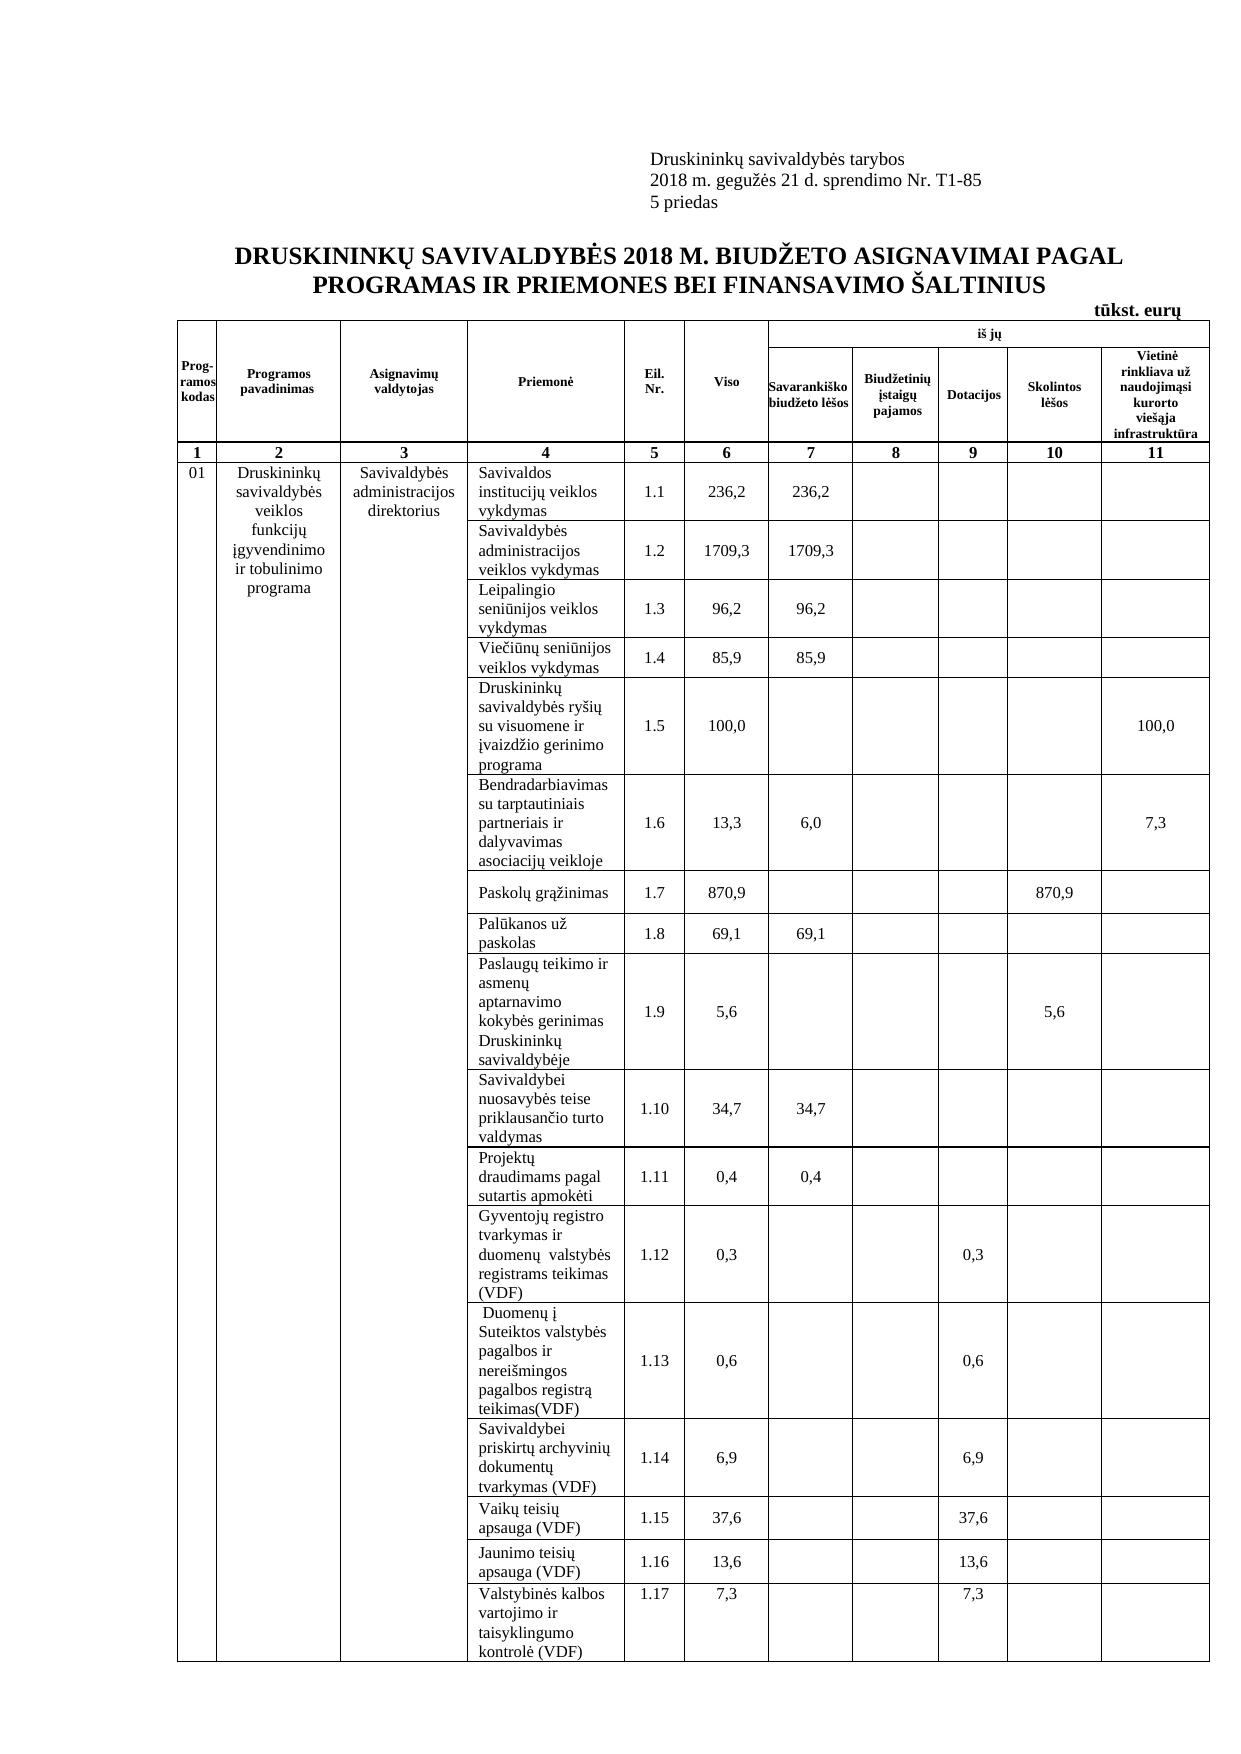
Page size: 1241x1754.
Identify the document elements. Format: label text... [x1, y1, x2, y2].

table_cell [853, 1070, 938, 1146]
table_cell 34,7 [685, 1070, 768, 1146]
table_cell [853, 678, 938, 773]
table_cell 01 [178, 463, 216, 1661]
table_cell [1008, 1584, 1101, 1661]
table_cell Savivaldybės administracijos direktorius [341, 463, 467, 1661]
table_cell [1102, 871, 1209, 913]
table_cell Palūkanos už paskolas [468, 914, 624, 953]
table_cell [853, 1540, 938, 1583]
table_cell Gyventojų registro tvarkymas ir duomenų valstybės registrams teikimas (VDF) [468, 1206, 624, 1302]
table_cell [1008, 775, 1101, 870]
table_cell 13,6 [939, 1540, 1007, 1583]
table_cell 1.4 [625, 638, 684, 677]
table_cell Savivaldybei nuosavybės teise priklausančio turto valdymas [468, 1070, 624, 1146]
table_cell 96,2 [769, 580, 852, 637]
table_cell 10 [1008, 443, 1101, 462]
table_cell 7,3 [685, 1584, 768, 1661]
table_cell [853, 1206, 938, 1302]
table_cell [769, 1206, 852, 1302]
table_cell Savivaldybės administracijos veiklos vykdymas [468, 521, 624, 579]
table_cell 1.8 [625, 914, 684, 953]
text DRUSKININKŲ SAVIVALDYBĖS 2018 M. BIUDŽETO ASIGNAVIMAI PAGAL PROGRAMAS IR PRIEMONES BEI FINANSAVIMO ŠALTINIUS [177, 241, 1181, 298]
table_cell Viečiūnų seniūnijos veiklos vykdymas [468, 638, 624, 677]
table_cell 9 [939, 443, 1007, 462]
table_cell [1102, 1303, 1209, 1418]
table_cell 13,3 [685, 775, 768, 870]
table_cell [853, 1419, 938, 1496]
table_cell Savarankiško biudžeto lėšos [769, 348, 852, 441]
table_cell [1102, 1070, 1209, 1146]
table_cell 7 [769, 443, 852, 462]
table_cell Biudžetinių įstaigų pajamos [853, 348, 938, 441]
table_cell 1.15 [625, 1497, 684, 1539]
table_cell [1102, 1148, 1209, 1205]
table_header Eil. Nr. [625, 321, 684, 441]
table_cell 1.3 [625, 580, 684, 637]
table_cell Vietinė rinkliava už naudojimąsi kurorto viešąja infrastruktūra [1102, 348, 1209, 441]
table_cell 870,9 [685, 871, 768, 913]
table_cell [853, 871, 938, 913]
table_cell 3 [341, 443, 467, 462]
table_cell 1.6 [625, 775, 684, 870]
table_header Programos pavadinimas [217, 321, 340, 441]
table_cell 1709,3 [685, 521, 768, 579]
table_cell Savivaldybei priskirtų archyvinių dokumentų tvarkymas (VDF) [468, 1419, 624, 1496]
table_cell 236,2 [685, 463, 768, 520]
table_cell [1102, 1584, 1209, 1661]
table_cell 100,0 [1102, 678, 1209, 773]
table_cell 85,9 [769, 638, 852, 677]
table_cell Duomenų į Suteiktos valstybės pagalbos ir nereišmingos pagalbos registrą teikimas(VDF) [468, 1303, 624, 1418]
table_cell 37,6 [939, 1497, 1007, 1539]
table_cell 1.11 [625, 1148, 684, 1205]
table_cell 1709,3 [769, 521, 852, 579]
table_cell [1008, 1497, 1101, 1539]
table_cell Vaikų teisių apsauga (VDF) [468, 1497, 624, 1539]
table_cell 1.5 [625, 678, 684, 773]
table_cell 2 [217, 443, 340, 462]
table_cell 1.9 [625, 954, 684, 1069]
table_cell 0,4 [769, 1148, 852, 1205]
table_cell 0,3 [939, 1206, 1007, 1302]
table_cell [853, 775, 938, 870]
table_cell Valstybinės kalbos vartojimo ir taisyklingumo kontrolė (VDF) [468, 1584, 624, 1661]
table_cell [1102, 954, 1209, 1069]
table_cell 37,6 [685, 1497, 768, 1539]
table_cell [853, 521, 938, 579]
table_cell [1008, 638, 1101, 677]
table_cell [769, 1419, 852, 1496]
table_cell 6,9 [939, 1419, 1007, 1496]
table_cell [769, 1497, 852, 1539]
table_cell Jaunimo teisių apsauga (VDF) [468, 1540, 624, 1583]
table_header Priemonė [468, 321, 624, 441]
text 2018 m. gegužės 21 d. sprendimo Nr. T1-85 [177, 169, 1181, 191]
table_cell [1008, 521, 1101, 579]
table_cell [939, 521, 1007, 579]
table_cell [1008, 678, 1101, 773]
table_cell [939, 1148, 1007, 1205]
table_cell 870,9 [1008, 871, 1101, 913]
table_cell [1008, 1540, 1101, 1583]
table_cell [853, 1148, 938, 1205]
table_cell [853, 954, 938, 1069]
table_cell Projektų draudimams pagal sutartis apmokėti [468, 1148, 624, 1205]
table_cell 1.16 [625, 1540, 684, 1583]
table_cell [1008, 580, 1101, 637]
table_cell [939, 580, 1007, 637]
table_cell [769, 1584, 852, 1661]
text Druskininkų savivaldybės tarybos [177, 148, 1181, 169]
table_cell [1102, 1206, 1209, 1302]
table_cell [769, 678, 852, 773]
table_cell 1.7 [625, 871, 684, 913]
text 5 priedas [177, 191, 1181, 212]
table_cell [939, 871, 1007, 913]
table_cell [769, 871, 852, 913]
table_cell [939, 1070, 1007, 1146]
table_cell [1102, 521, 1209, 579]
table_cell 69,1 [685, 914, 768, 953]
table_cell Skolintos lėšos [1008, 348, 1101, 441]
table_cell 1.1 [625, 463, 684, 520]
table_cell Druskininkų savivaldybės veiklos funkcijų įgyvendinimo ir tobulinimo programa [217, 463, 340, 1661]
table_header iš jų [769, 321, 1209, 347]
table_cell 1.10 [625, 1070, 684, 1146]
table_header Asignavimų valdytojas [341, 321, 467, 441]
table_cell [853, 914, 938, 953]
table_cell 1 [178, 443, 216, 462]
table_cell 1.2 [625, 521, 684, 579]
table_cell 85,9 [685, 638, 768, 677]
table_cell Paslaugų teikimo ir asmenų aptarnavimo kokybės gerinimas Druskininkų savivaldybėje [468, 954, 624, 1069]
table_cell [1102, 580, 1209, 637]
table_cell [1008, 1419, 1101, 1496]
table_cell 236,2 [769, 463, 852, 520]
table_cell 1.17 [625, 1584, 684, 1661]
table_cell [1102, 463, 1209, 520]
table_header Viso [685, 321, 768, 441]
table_cell [769, 1303, 852, 1418]
table_cell Leipalingio seniūnijos veiklos vykdymas [468, 580, 624, 637]
table_cell [853, 1303, 938, 1418]
table_cell [1008, 914, 1101, 953]
table_header Prog-ramos kodas [178, 321, 216, 441]
table_cell 6,0 [769, 775, 852, 870]
table_cell [769, 954, 852, 1069]
table_cell 100,0 [685, 678, 768, 773]
table_cell 5,6 [685, 954, 768, 1069]
table_cell Bendradarbiavimas su tarptautiniais partneriais ir dalyvavimas asociacijų veikloje [468, 775, 624, 870]
table_cell 7,3 [1102, 775, 1209, 870]
table_cell 11 [1102, 443, 1209, 462]
table_cell 34,7 [769, 1070, 852, 1146]
table_cell [1008, 463, 1101, 520]
table_cell [939, 775, 1007, 870]
table_cell 4 [468, 443, 624, 462]
table_cell Druskininkų savivaldybės ryšių su visuomene ir įvaizdžio gerinimo programa [468, 678, 624, 773]
table_cell [853, 1584, 938, 1661]
table_cell 96,2 [685, 580, 768, 637]
table_cell 1.14 [625, 1419, 684, 1496]
table_cell Dotacijos [939, 348, 1007, 441]
table_cell Savivaldos institucijų veiklos vykdymas [468, 463, 624, 520]
table_cell 1.13 [625, 1303, 684, 1418]
table_cell [939, 463, 1007, 520]
table_cell [853, 638, 938, 677]
table_cell [939, 914, 1007, 953]
table_cell 0,3 [685, 1206, 768, 1302]
table_cell 7,3 [939, 1584, 1007, 1661]
table_cell [1102, 638, 1209, 677]
table_cell 8 [853, 443, 938, 462]
table_cell [1008, 1070, 1101, 1146]
table_cell [853, 1497, 938, 1539]
table_cell [1102, 1419, 1209, 1496]
table_cell 6 [685, 443, 768, 462]
table_cell [853, 463, 938, 520]
table_cell [1008, 1206, 1101, 1302]
table_cell 6,9 [685, 1419, 768, 1496]
table_cell 5,6 [1008, 954, 1101, 1069]
table_cell 0,6 [685, 1303, 768, 1418]
table_cell 69,1 [769, 914, 852, 953]
table_cell [1008, 1303, 1101, 1418]
table_cell [853, 580, 938, 637]
text tūkst. eurų [177, 298, 1181, 320]
table_cell [1102, 1540, 1209, 1583]
table_cell 0,4 [685, 1148, 768, 1205]
table_cell 5 [625, 443, 684, 462]
table_cell [769, 1540, 852, 1583]
table_cell Paskolų grąžinimas [468, 871, 624, 913]
table_cell 1.12 [625, 1206, 684, 1302]
table_cell [1102, 914, 1209, 953]
table_cell [939, 638, 1007, 677]
table_cell [939, 954, 1007, 1069]
table_cell [939, 678, 1007, 773]
table_cell 13,6 [685, 1540, 768, 1583]
table_cell [1102, 1497, 1209, 1539]
table_cell [1008, 1148, 1101, 1205]
table_cell 0,6 [939, 1303, 1007, 1418]
